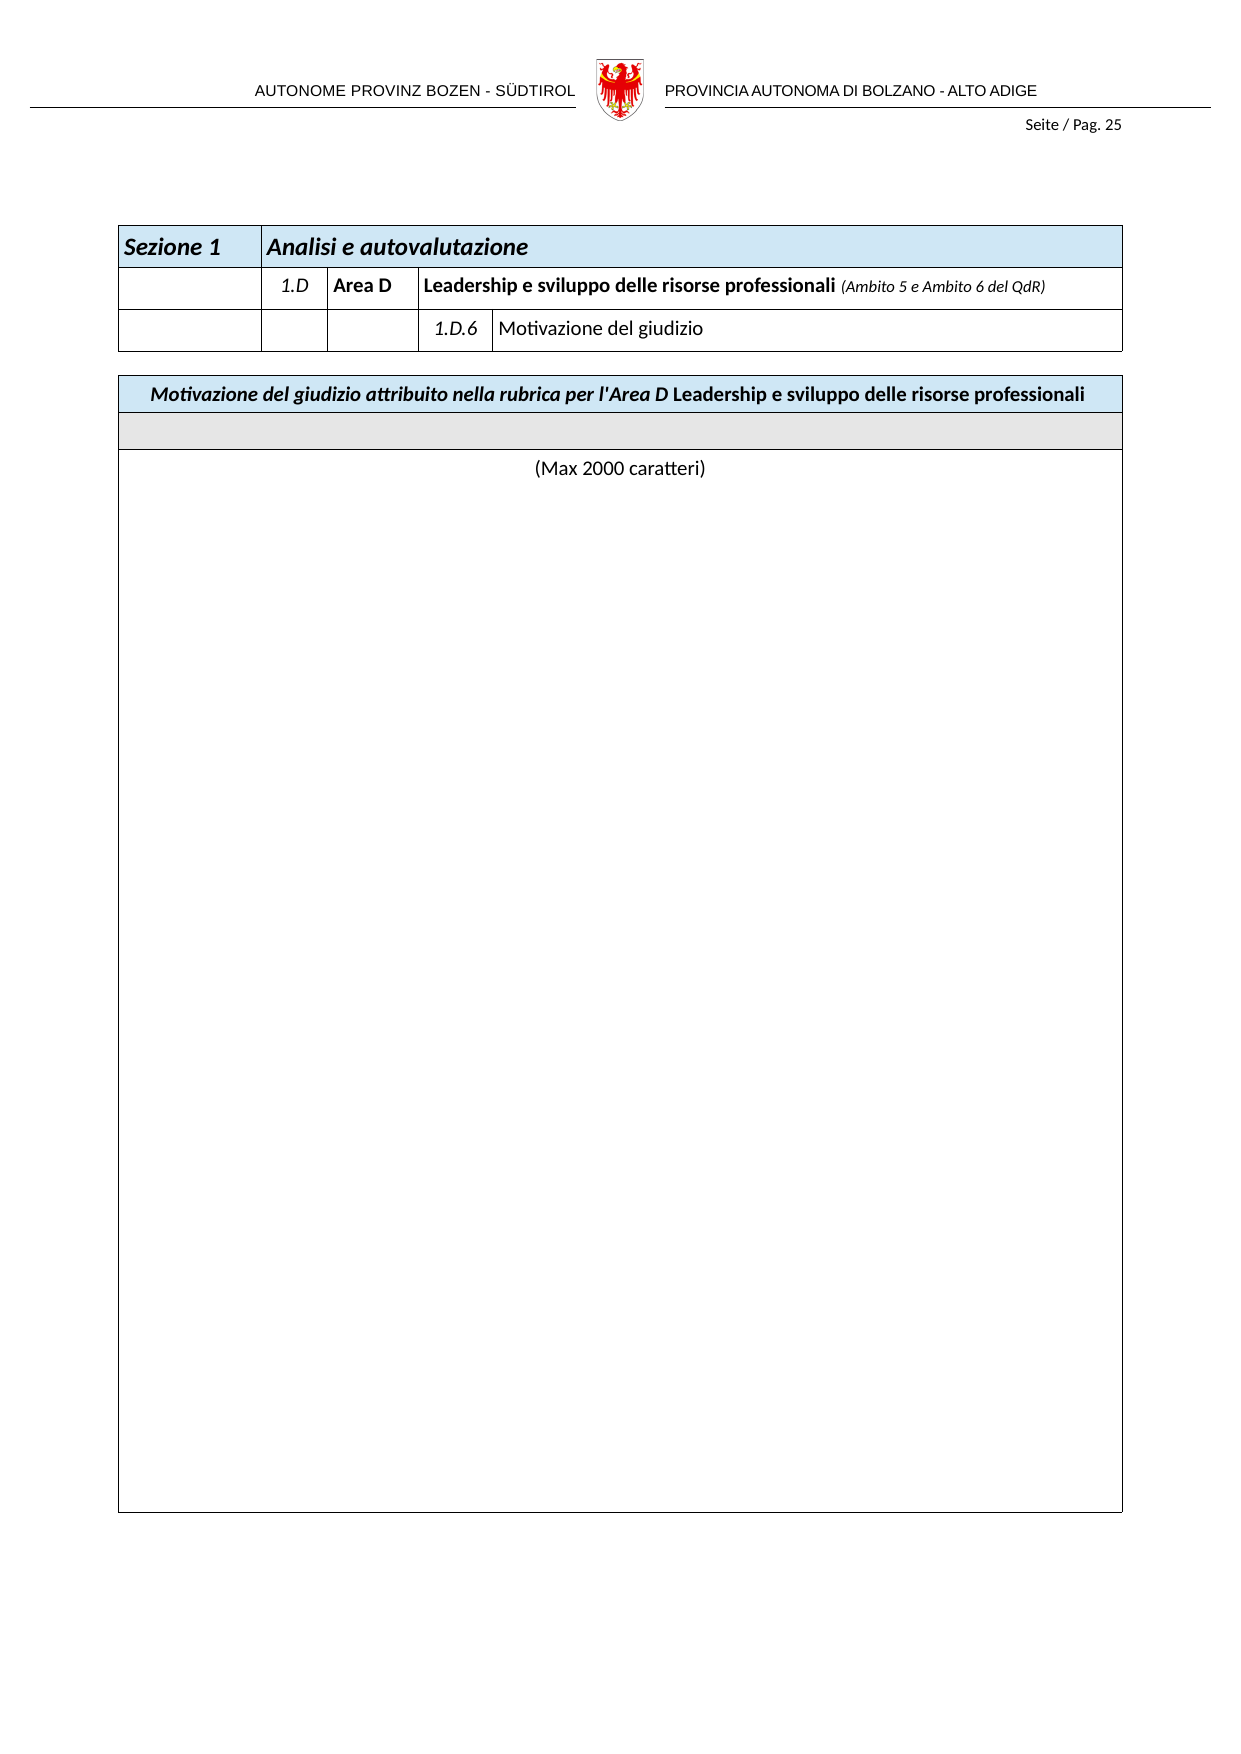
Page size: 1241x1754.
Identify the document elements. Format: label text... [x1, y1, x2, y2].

table_cell [119, 413, 1122, 449]
table_cell [262, 310, 327, 351]
table_cell [119, 268, 261, 309]
table_header Sezione 1 [119, 226, 261, 267]
table_cell 1.D [262, 268, 327, 309]
table_cell Motivazione del giudizio [493, 310, 1122, 351]
table_cell [119, 310, 261, 351]
picture [596, 59, 644, 121]
table_cell Leadership e sviluppo delle risorse professionali (Ambito 5 e Ambito 6 del QdR) [419, 268, 1122, 309]
table_header Analisi e autovalutazione [262, 226, 1122, 267]
table_cell Area D [328, 268, 418, 309]
table_cell 1.D.6 [419, 310, 492, 351]
table_cell [328, 310, 418, 351]
table_cell (Max 2000 caratteri) [119, 450, 1122, 1512]
table_header Motivazione del giudizio attribuito nella rubrica per l'Area D Leadership e sviluppo delle risorse professionali [119, 376, 1122, 412]
